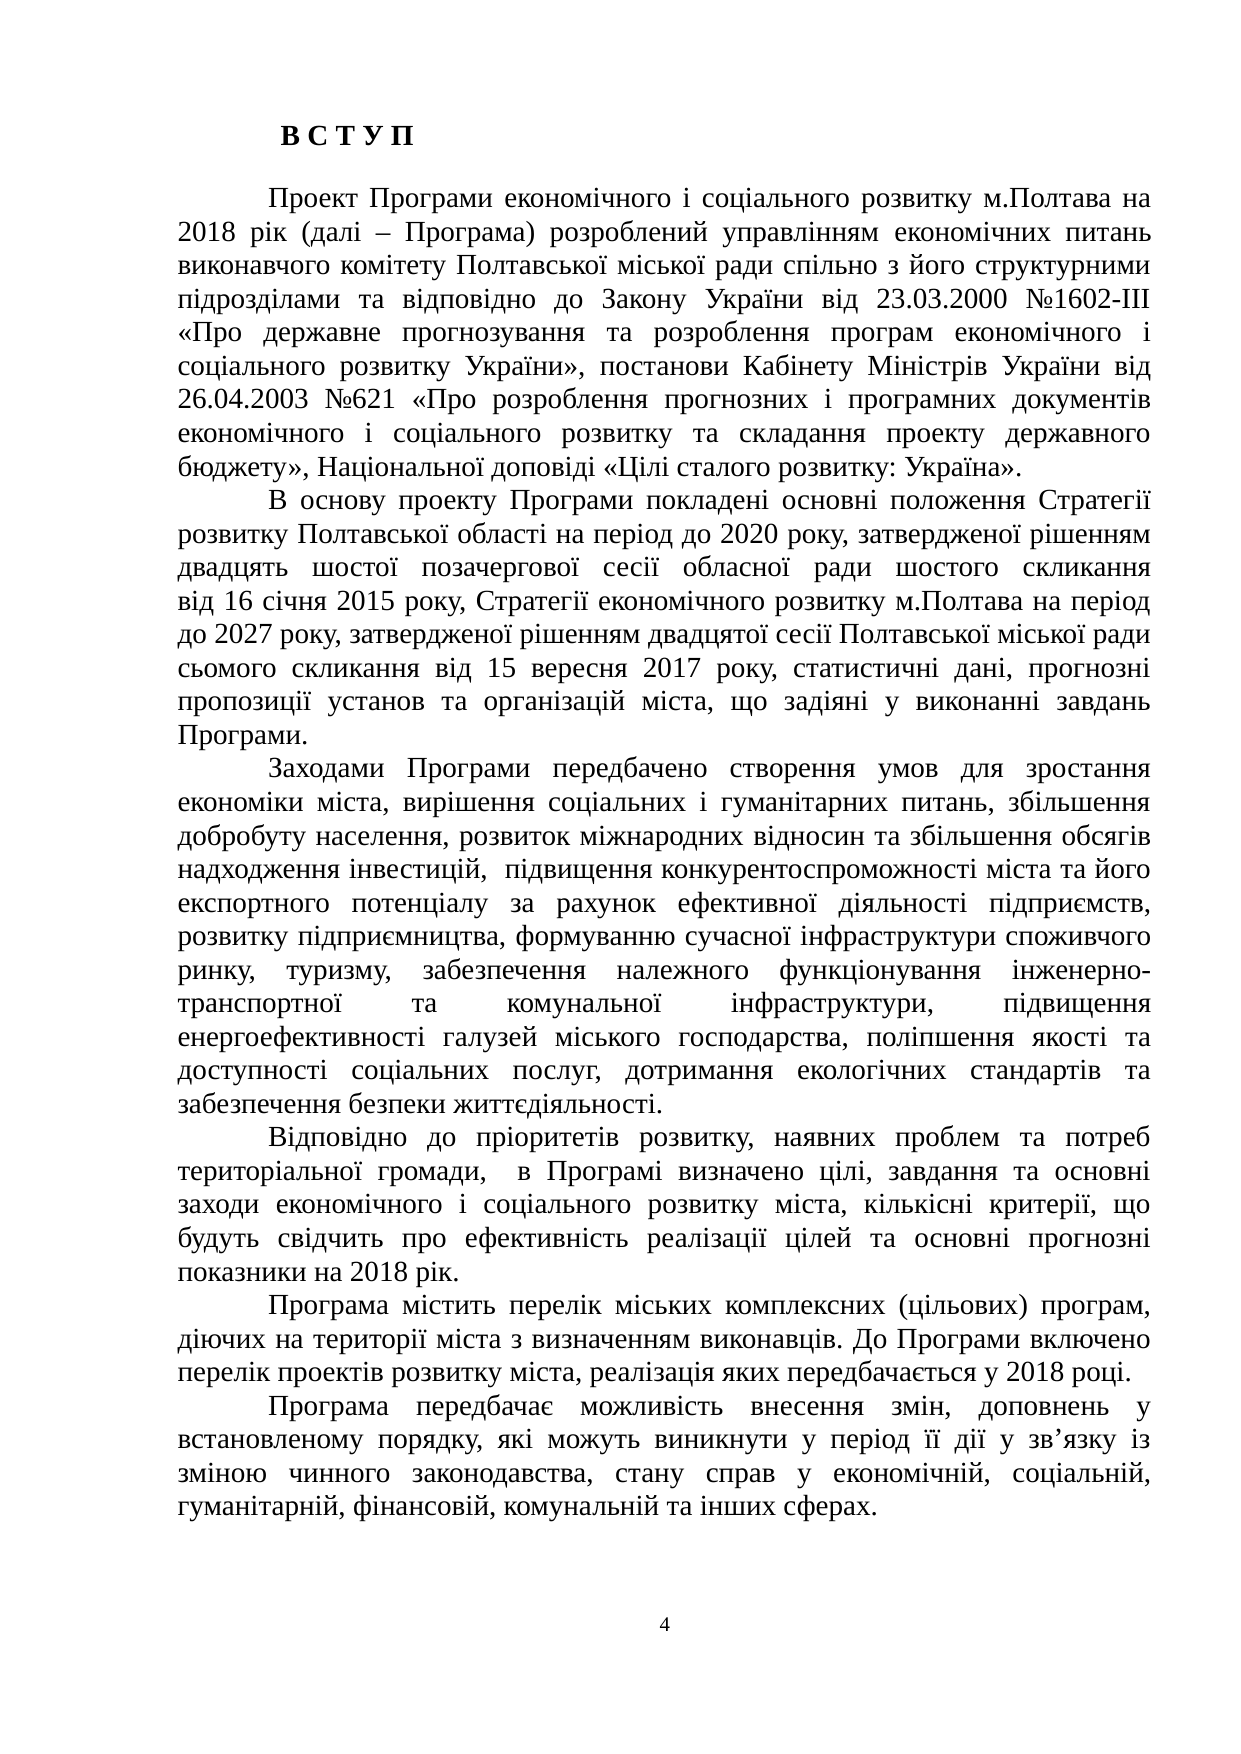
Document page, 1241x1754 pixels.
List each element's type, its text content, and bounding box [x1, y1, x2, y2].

text В основу проекту Програми покладені основні положення Стратегії розвитку Полтавської області на період до 2020 року, затвердженої рішенням двадцять шостої позачергової сесії обласної ради шостого скликання від 16 січня 2015 року, Стратегії економічного розвитку м.Полтава на період до 2027 року, затвердженої рішенням двадцятої сесії Полтавської міської ради сьомого скликання від 15 вересня 2017 року, статистичні дані, прогнозні пропозиції установ та організацій міста, що задіяні у виконанні завдань Програми. [177, 482, 1152, 751]
text Заходами Програми передбачено створення умов для зростання економіки міста, вирішення соціальних і гуманітарних питань, збільшення добробуту населення, розвиток міжнародних відносин та збільшення обсягів надходження інвестицій, підвищення конкурентоспроможності міста та його експортного потенціалу за рахунок ефективної діяльності підприємств, розвитку підприємництва, формуванню сучасної інфраструктури споживчого ринку, туризму, забезпечення належного функціонування інженерно- транспортної та комунальної інфраструктури, підвищення енергоефективності галузей міського господарства, поліпшення якості та доступності соціальних послуг, дотримання екологічних стандартів та забезпечення безпеки життєдіяльності. [177, 751, 1152, 1119]
text Відповідно до пріоритетів розвитку, наявних проблем та потреб територіальної громади, в Програмі визначено цілі, завдання та основні заходи економічного і соціального розвитку міста, кількісні критерії, що будуть свідчить про ефективність реалізації цілей та основні прогнозні показники на 2018 рік. [177, 1119, 1152, 1287]
text Програма передбачає можливість внесення змін, доповнень у встановленому порядку, які можуть виникнути у період її дії у зв’язку із зміною чинного законодавства, стану справ у економічній, соціальній, гуманітарній, фінансовій, комунальній та інших сферах. [177, 1388, 1152, 1522]
text В С Т У П [177, 118, 1152, 152]
text Програма містить перелік міських комплексних (цільових) програм, діючих на території міста з визначенням виконавців. До Програми включено перелік проектів розвитку міста, реалізація яких передбачається у 2018 році. [177, 1287, 1152, 1388]
text Проект Програми економічного і соціального розвитку м.Полтава на 2018 рік (далі – Програма) розроблений управлінням економічних питань виконавчого комітету Полтавської міської ради спільно з його структурними підрозділами та відповідно до Закону України від 23.03.2000 №1602-ІІІ «Про державне прогнозування та розроблення програм економічного і соціального розвитку України», постанови Кабінету Мiнiстрiв України від 26.04.2003 №621 «Про розроблення прогнозних i програмних документів економічного i соціального розвитку та складання проекту державного бюджету», Національної доповіді «Цілі сталого розвитку: Україна». [177, 180, 1152, 482]
